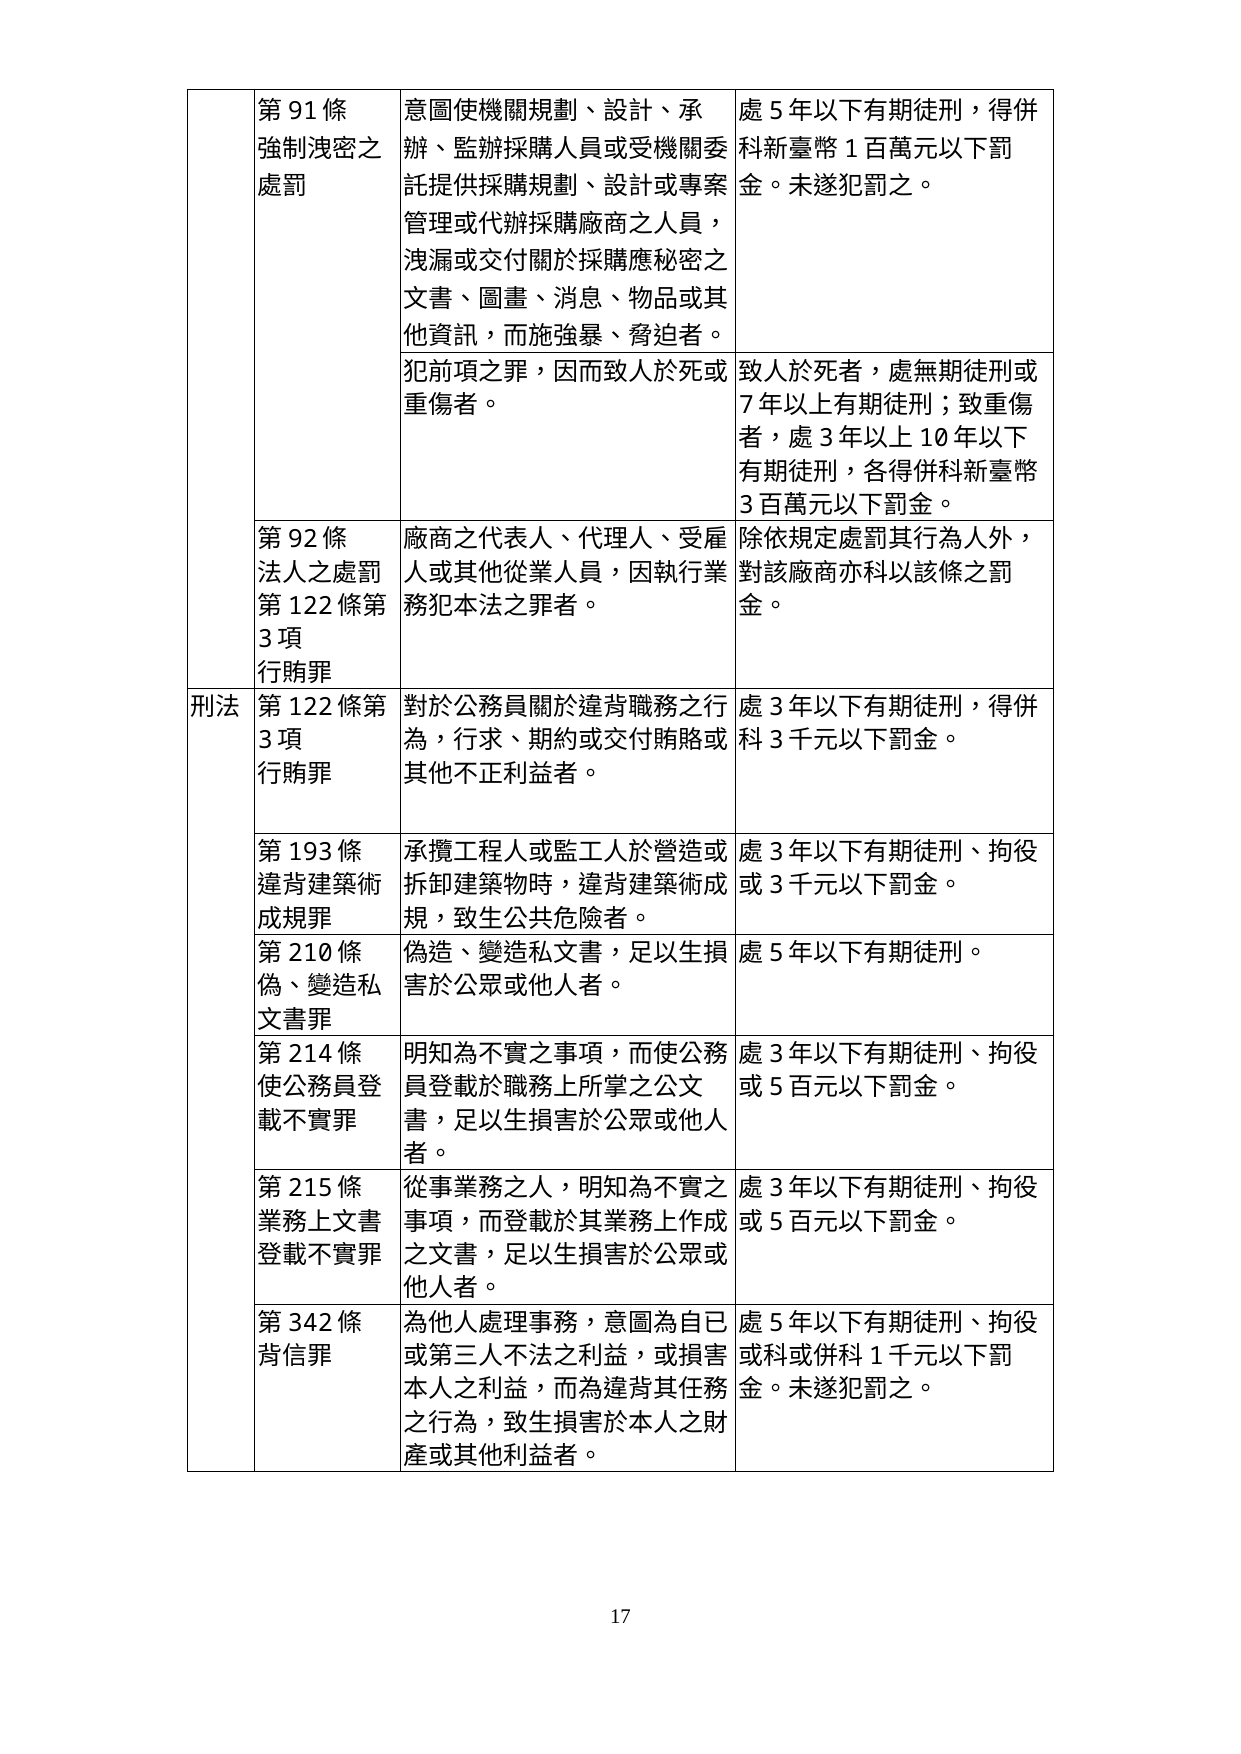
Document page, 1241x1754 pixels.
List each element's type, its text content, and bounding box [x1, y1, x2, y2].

table_cell 對於公務員關於違背職務之行為，行求、期約或交付賄賂或其他不正利益者。 [401, 689, 735, 833]
table_cell 第193條 違背建築術成規罪 [255, 834, 400, 934]
table_cell 第214條 使公務員登載不實罪 [255, 1036, 400, 1169]
table_cell 處3年以下有期徒刑、拘役或5百元以下罰金。 [736, 1170, 1053, 1303]
table_cell 處5年以下有期徒刑。 [736, 935, 1053, 1035]
table_cell 處3年以下有期徒刑，得併科3千元以下罰金。 [736, 689, 1053, 833]
table_cell 第92條 法人之處罰 第122條第3項 行賄罪 [255, 521, 400, 688]
table_cell 致人於死者，處無期徒刑或7年以上有期徒刑；致重傷者，處3年以上10年以下有期徒刑，各得併科新臺幣3百萬元以下罰金。 [736, 353, 1053, 520]
table_cell 處3年以下有期徒刑、拘役或5百元以下罰金。 [736, 1036, 1053, 1169]
table_cell 處5年以下有期徒刑，得併科新臺幣1百萬元以下罰金。未遂犯罰之。 [736, 90, 1053, 352]
table_cell [188, 90, 254, 688]
table_cell 除依規定處罰其行為人外，對該廠商亦科以該條之罰金。 [736, 521, 1053, 688]
table_cell 廠商之代表人、代理人、受雇人或其他從業人員，因執行業務犯本法之罪者。 [401, 521, 735, 688]
table_cell 刑法 [188, 689, 254, 1471]
table_cell 第215條 業務上文書登載不實罪 [255, 1170, 400, 1303]
table_cell 為他人處理事務，意圖為自已或第三人不法之利益，或損害本人之利益，而為違背其任務之行為，致生損害於本人之財產或其他利益者。 [401, 1305, 735, 1471]
table_cell 第210條 偽、變造私文書罪 [255, 935, 400, 1035]
table_cell 明知為不實之事項，而使公務員登載於職務上所掌之公文書，足以生損害於公眾或他人者。 [401, 1036, 735, 1169]
table_cell 犯前項之罪，因而致人於死或重傷者。 [401, 353, 735, 520]
table_cell 承攬工程人或監工人於營造或拆卸建築物時，違背建築術成規，致生公共危險者。 [401, 834, 735, 934]
table_cell 偽造、變造私文書，足以生損害於公眾或他人者。 [401, 935, 735, 1035]
table_cell 第122條第3項 行賄罪 [255, 689, 400, 833]
table_cell 從事業務之人，明知為不實之事項，而登載於其業務上作成之文書，足以生損害於公眾或他人者。 [401, 1170, 735, 1303]
table_cell 處3年以下有期徒刑、拘役或3千元以下罰金。 [736, 834, 1053, 934]
table_cell 處5年以下有期徒刑、拘役或科或併科1千元以下罰金。未遂犯罰之。 [736, 1305, 1053, 1471]
table_cell 意圖使機關規劃、設計、承辦、監辦採購人員或受機關委託提供採購規劃、設計或專案管理或代辦採購廠商之人員，洩漏或交付關於採購應秘密之文書、圖畫、消息、物品或其他資訊，而施強暴、脅迫者。 [401, 90, 735, 352]
table_cell 第91條 強制洩密之處罰 [255, 90, 400, 520]
table_cell 第342條 背信罪 [255, 1305, 400, 1471]
